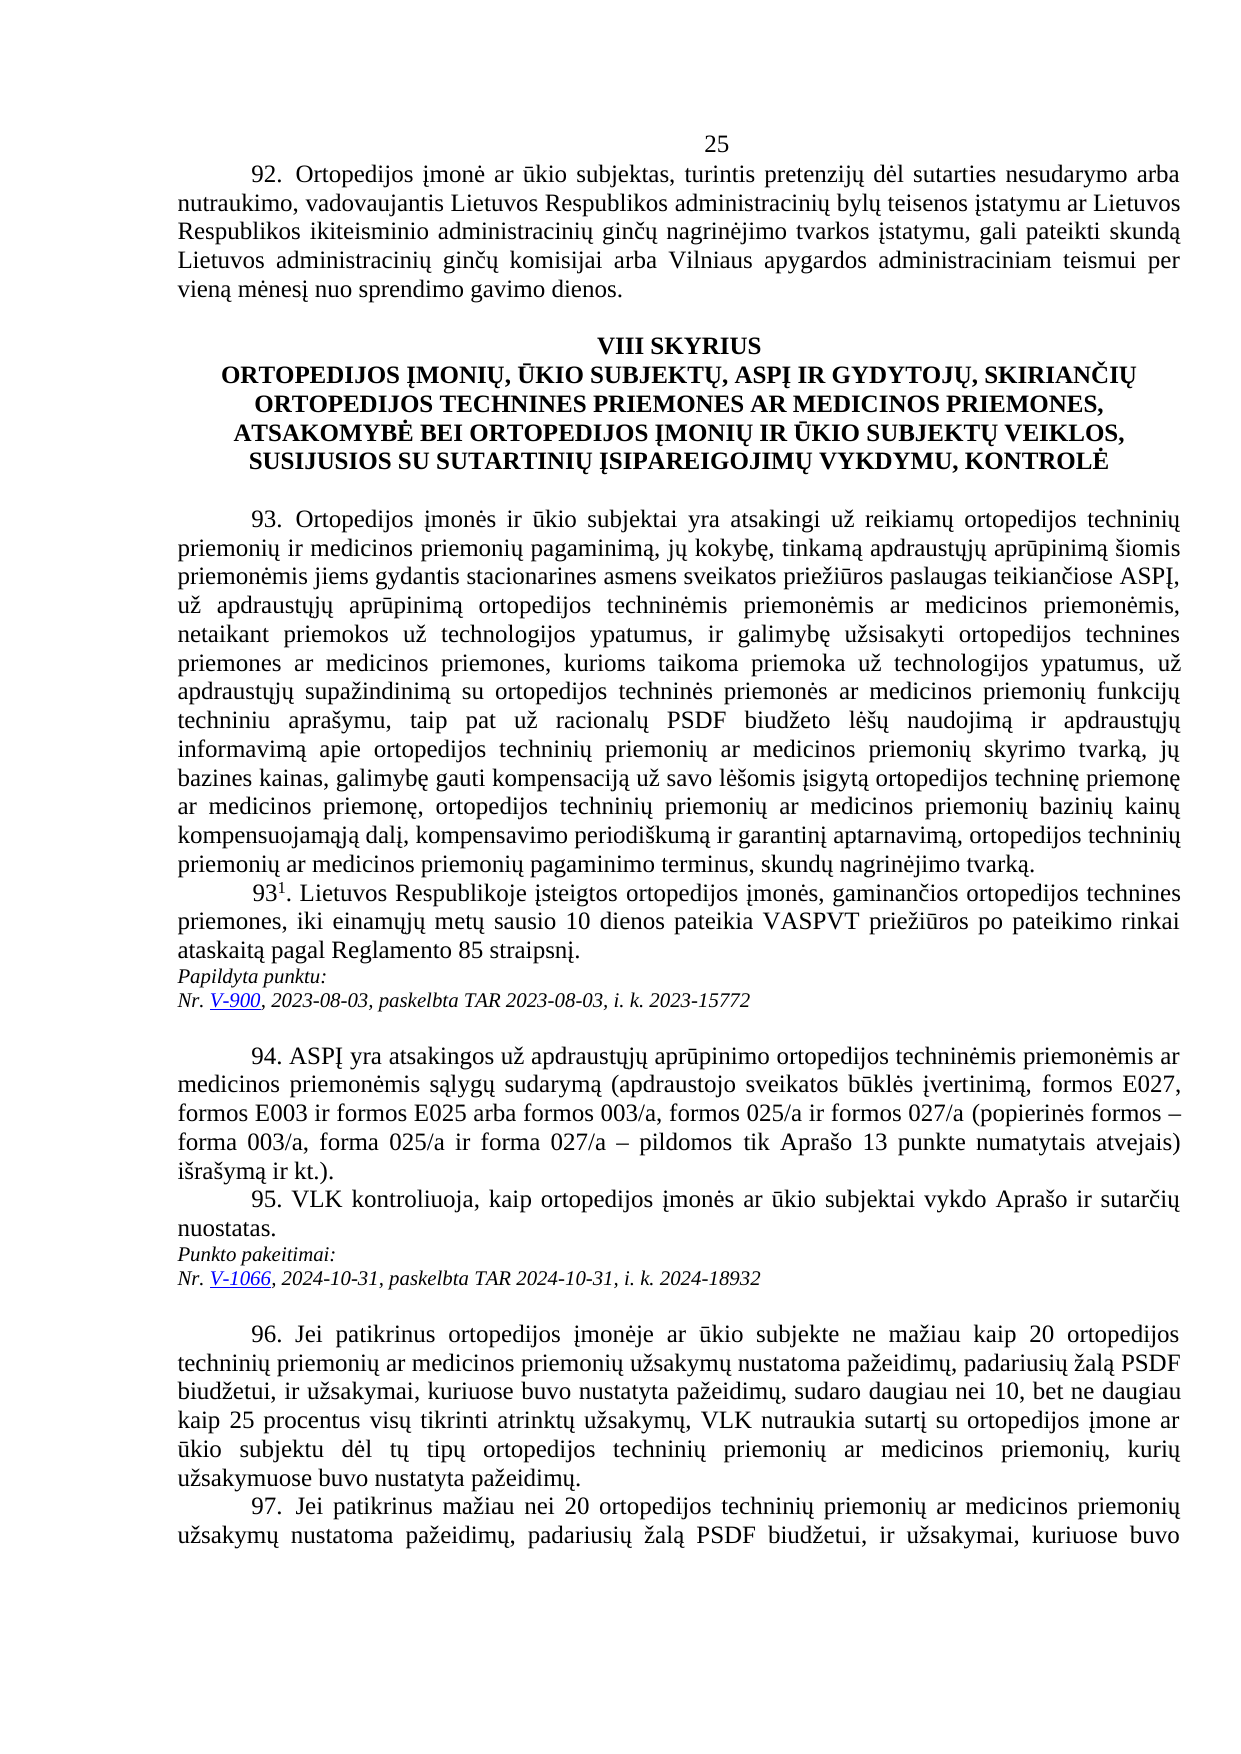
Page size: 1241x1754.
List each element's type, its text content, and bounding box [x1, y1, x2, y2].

text 96. Jei patikrinus ortopedijos įmonėje ar ūkio subjekte ne mažiau kaip 20 ortopedijos techninių priemonių ar medicinos priemonių užsakymų nustatoma pažeidimų, padariusių žalą PSDF biudžetui, ir užsakymai, kuriuose buvo nustatyta pažeidimų, sudaro daugiau nei 10, bet ne daugiau kaip 25 procentus visų tikrinti atrinktų užsakymų, VLK nutraukia sutartį su ortopedijos įmone ar ūkio subjektu dėl tų tipų ortopedijos techninių priemonių ar medicinos priemonių, kurių užsakymuose buvo nustatyta pažeidimų. [177, 1319, 1181, 1491]
text 94. ASPĮ yra atsakingos už apdraustųjų aprūpinimo ortopedijos techninėmis priemonėmis ar medicinos priemonėmis sąlygų sudarymą (apdraustojo sveikatos būklės įvertinimą, formos E027, formos E003 ir formos E025 arba formos 003/a, formos 025/a ir formos 027/a (popierinės formos –forma 003/a, forma 025/a ir forma 027/a – pildomos tik Aprašo 13 punkte numatytais atvejais) išrašymą ir kt.). [177, 1041, 1181, 1184]
text 931. Lietuvos Respublikoje įsteigtos ortopedijos įmonės, gaminančios ortopedijos technines priemones, iki einamųjų metų sausio 10 dienos pateikia VASPVT priežiūros po pateikimo rinkai ataskaitą pagal Reglamento 85 straipsnį. [177, 878, 1181, 964]
text 97. Jei patikrinus mažiau nei 20 ortopedijos techninių priemonių ar medicinos priemonių užsakymų nustatoma pažeidimų, padariusių žalą PSDF biudžetui, ir užsakymai, kuriuose buvo [177, 1491, 1181, 1549]
text VIII SKYRIUS [177, 331, 1181, 360]
text 92. Ortopedijos įmonė ar ūkio subjektas, turintis pretenzijų dėl sutarties nesudarymo arba nutraukimo, vadovaujantis Lietuvos Respublikos administracinių bylų teisenos įstatymu ar Lietuvos Respublikos ikiteisminio administracinių ginčų nagrinėjimo tvarkos įstatymu, gali pateikti skundą Lietuvos administracinių ginčų komisijai arba Vilniaus apygardos administraciniam teismui per vieną mėnesį nuo sprendimo gavimo dienos. [177, 159, 1181, 303]
text Nr. V-900, 2023-08-03, paskelbta TAR 2023-08-03, i. k. 2023-15772 [177, 988, 1181, 1012]
text 93. Ortopedijos įmonės ir ūkio subjektai yra atsakingi už reikiamų ortopedijos techninių priemonių ir medicinos priemonių pagaminimą, jų kokybę, tinkamą apdraustųjų aprūpinimą šiomis priemonėmis jiems gydantis stacionarines asmens sveikatos priežiūros paslaugas teikiančiose ASPĮ, už apdraustųjų aprūpinimą ortopedijos techninėmis priemonėmis ar medicinos priemonėmis, netaikant priemokos už technologijos ypatumus, ir galimybę užsisakyti ortopedijos technines priemones ar medicinos priemones, kurioms taikoma priemoka už technologijos ypatumus, už apdraustųjų supažindinimą su ortopedijos techninės priemonės ar medicinos priemonių funkcijų techniniu aprašymu, taip pat už racionalų PSDF biudžeto lėšų naudojimą ir apdraustųjų informavimą apie ortopedijos techninių priemonių ar medicinos priemonių skyrimo tvarką, jų bazines kainas, galimybę gauti kompensaciją už savo lėšomis įsigytą ortopedijos techninę priemonę ar medicinos priemonę, ortopedijos techninių priemonių ar medicinos priemonių bazinių kainų kompensuojamąją dalį, kompensavimo periodiškumą ir garantinį aptarnavimą, ortopedijos techninių priemonių ar medicinos priemonių pagaminimo terminus, skundų nagrinėjimo tvarką. [177, 504, 1181, 878]
text 95. VLK kontroliuoja, kaip ortopedijos įmonės ar ūkio subjektai vykdo Aprašo ir sutarčių nuostatas. [177, 1184, 1181, 1242]
text ORTOPEDIJOS ĮMONIŲ, ŪKIO SUBJEKTŲ, ASPĮ IR GYDYTOJŲ, SKIRIANČIŲ ORTOPEDIJOS TECHNINES PRIEMONES AR MEDICINOS PRIEMONES, ATSAKOMYBĖ BEI ORTOPEDIJOS ĮMONIŲ IR ŪKIO SUBJEKTŲ VEIKLOS, SUSIJUSIOS SU SUTARTINIŲ ĮSIPAREIGOJIMŲ VYKDYMU, KONTROLĖ [177, 360, 1181, 475]
text Papildyta punktu: [177, 964, 1181, 988]
text Nr. V-1066, 2024-10-31, paskelbta TAR 2024-10-31, i. k. 2024-18932 [177, 1266, 1181, 1290]
text Punkto pakeitimai: [177, 1242, 1181, 1266]
